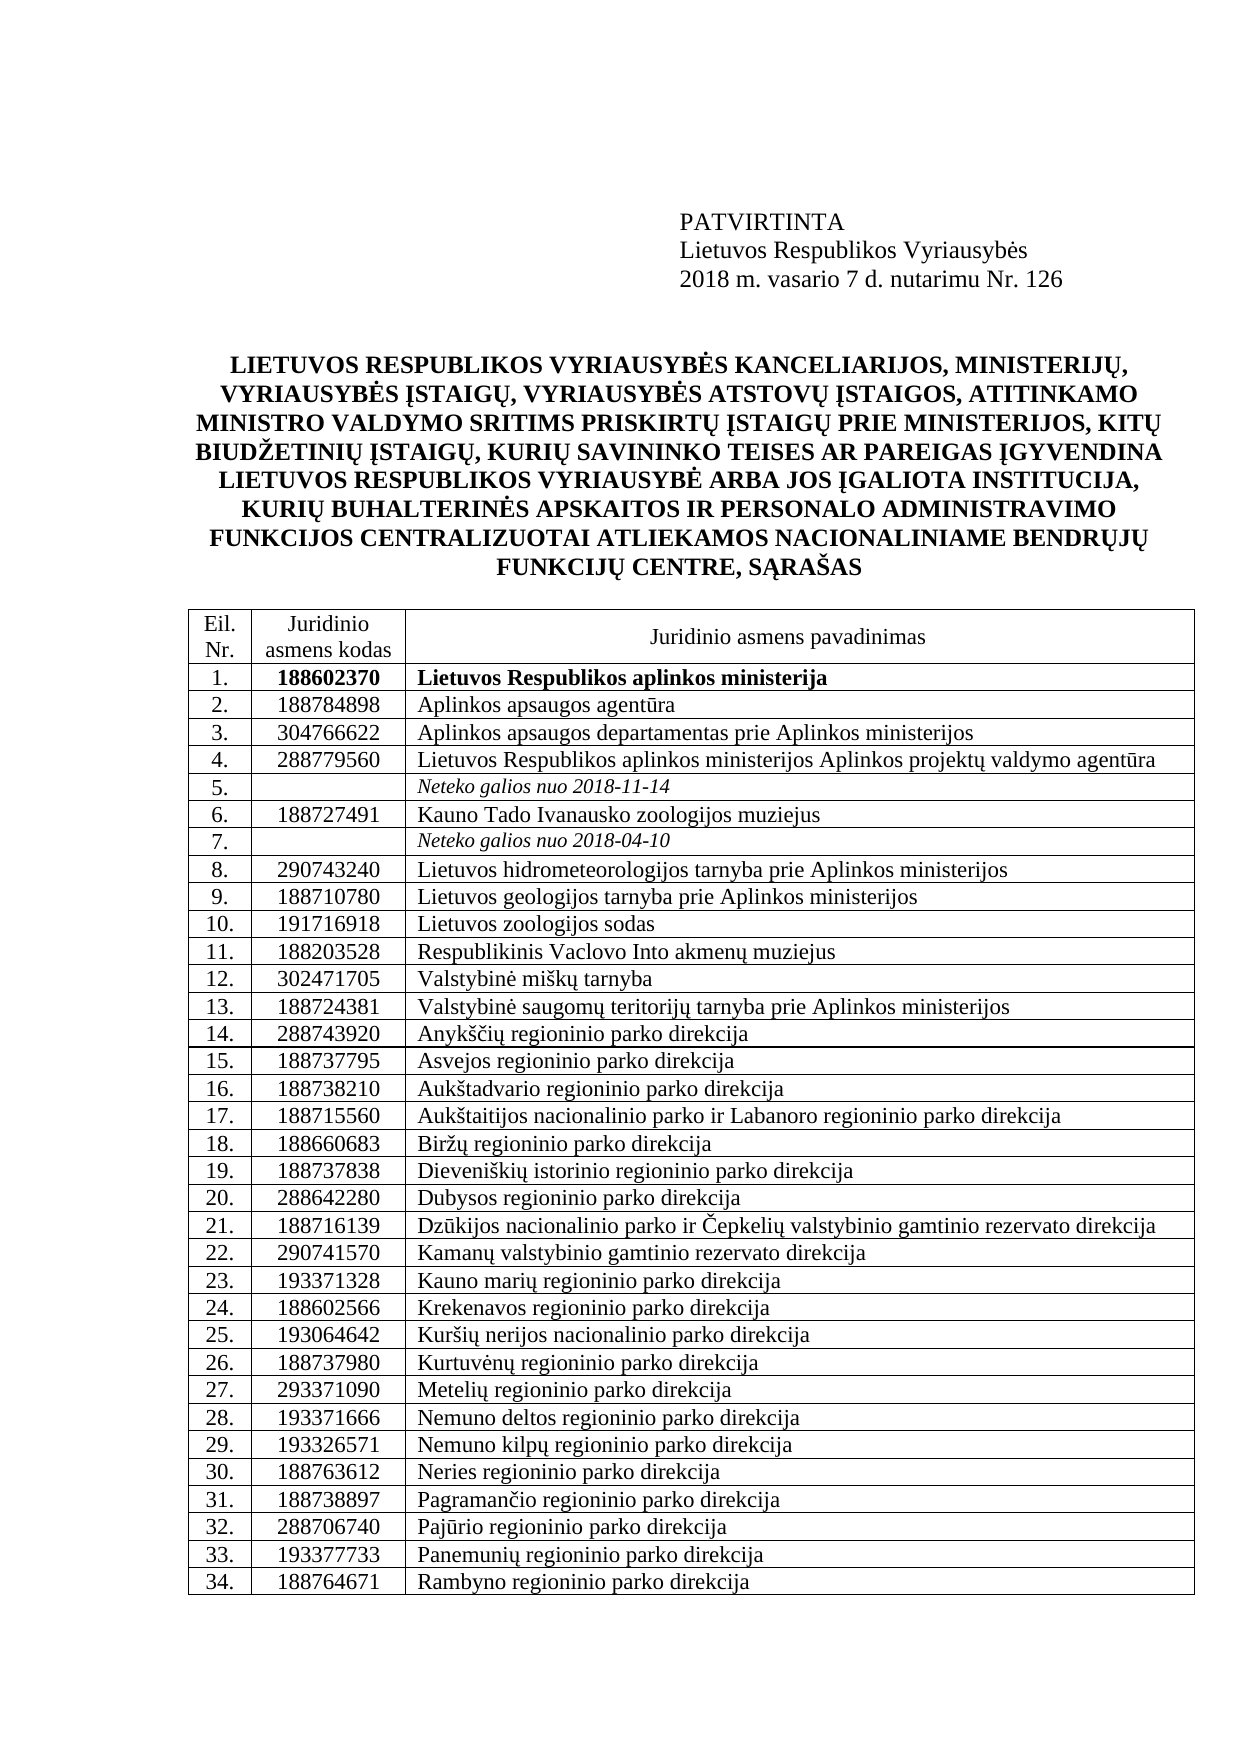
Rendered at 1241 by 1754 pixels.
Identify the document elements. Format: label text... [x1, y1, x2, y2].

table_cell 21. [189, 1212, 251, 1238]
table_cell Respublikinis Vaclovo Into akmenų muziejus [406, 938, 1194, 964]
table_cell Dubysos regioninio parko direkcija [406, 1185, 1194, 1211]
table_cell Kauno marių regioninio parko direkcija [406, 1267, 1194, 1293]
table_cell 34. [189, 1568, 251, 1594]
table_cell Pajūrio regioninio parko direkcija [406, 1513, 1194, 1539]
table_cell Biržų regioninio parko direkcija [406, 1130, 1194, 1156]
table_cell 7. [189, 828, 251, 855]
table_cell 188738897 [252, 1486, 405, 1512]
table_cell 25. [189, 1321, 251, 1348]
table_cell 23. [189, 1267, 251, 1293]
table_cell 17. [189, 1102, 251, 1129]
table_cell 302471705 [252, 965, 405, 992]
table_cell Metelių regioninio parko direkcija [406, 1376, 1194, 1403]
table_cell Asvejos regioninio parko direkcija [406, 1048, 1194, 1074]
table_cell [252, 774, 405, 800]
table_header Eil. Nr. [189, 610, 251, 663]
table_cell 5. [189, 774, 251, 800]
table_cell Kauno Tado Ivanausko zoologijos muziejus [406, 801, 1194, 827]
table_cell 288743920 [252, 1020, 405, 1046]
table_cell 188737980 [252, 1349, 405, 1375]
table_cell 30. [189, 1459, 251, 1485]
table_cell 188660683 [252, 1130, 405, 1156]
table_cell Pagramančio regioninio parko direkcija [406, 1486, 1194, 1512]
table_cell Lietuvos zoologijos sodas [406, 911, 1194, 937]
table_cell 20. [189, 1185, 251, 1211]
table_cell 188602370 [252, 664, 405, 690]
table_cell Dieveniškių istorinio regioninio parko direkcija [406, 1157, 1194, 1183]
table_cell Lietuvos Respublikos aplinkos ministerijos Aplinkos projektų valdymo agentūra [406, 746, 1194, 772]
table_cell 11. [189, 938, 251, 964]
table_cell Neries regioninio parko direkcija [406, 1459, 1194, 1485]
table_cell 14. [189, 1020, 251, 1046]
table_cell 188763612 [252, 1459, 405, 1485]
table_cell Rambyno regioninio parko direkcija [406, 1568, 1194, 1594]
table_cell 4. [189, 746, 251, 772]
table_cell 13. [189, 993, 251, 1019]
table_cell 16. [189, 1075, 251, 1101]
table_cell 1. [189, 664, 251, 690]
table_cell Dzūkijos nacionalinio parko ir Čepkelių valstybinio gamtinio rezervato direkcija [406, 1212, 1194, 1238]
table_cell 290743240 [252, 856, 405, 882]
table_cell Neteko galios nuo 2018-04-10 [406, 828, 1194, 855]
table_cell Lietuvos Respublikos aplinkos ministerija [406, 664, 1194, 690]
table_cell Aukštaitijos nacionalinio parko ir Labanoro regioninio parko direkcija [406, 1102, 1194, 1129]
table_cell 188724381 [252, 993, 405, 1019]
table_cell Neteko galios nuo 2018-11-14 [406, 774, 1194, 800]
table_cell 193064642 [252, 1321, 405, 1348]
table_cell Anykščių regioninio parko direkcija [406, 1020, 1194, 1046]
table_header Juridinio asmens pavadinimas [406, 610, 1194, 663]
table_cell 193326571 [252, 1431, 405, 1457]
table_cell 18. [189, 1130, 251, 1156]
table_cell 12. [189, 965, 251, 992]
table_cell 188715560 [252, 1102, 405, 1129]
table_cell 188784898 [252, 691, 405, 718]
table_cell 188203528 [252, 938, 405, 964]
text PATVIRTINTA [679, 207, 1181, 235]
table_cell 33. [189, 1541, 251, 1567]
table_cell 3. [189, 719, 251, 745]
table_cell Nemuno deltos regioninio parko direkcija [406, 1404, 1194, 1430]
table_cell Aplinkos apsaugos agentūra [406, 691, 1194, 718]
table_cell 26. [189, 1349, 251, 1375]
table_cell Kamanų valstybinio gamtinio rezervato direkcija [406, 1239, 1194, 1266]
table_cell Aukštadvario regioninio parko direkcija [406, 1075, 1194, 1101]
table_cell 188737795 [252, 1048, 405, 1074]
table_cell 191716918 [252, 911, 405, 937]
table_cell 304766622 [252, 719, 405, 745]
table_cell Nemuno kilpų regioninio parko direkcija [406, 1431, 1194, 1457]
table_cell 29. [189, 1431, 251, 1457]
table_cell Panemunių regioninio parko direkcija [406, 1541, 1194, 1567]
table_cell Krekenavos regioninio parko direkcija [406, 1294, 1194, 1320]
table_cell 6. [189, 801, 251, 827]
table_cell 188727491 [252, 801, 405, 827]
table_cell 188764671 [252, 1568, 405, 1594]
table_cell 8. [189, 856, 251, 882]
table_cell 290741570 [252, 1239, 405, 1266]
table_cell Kuršių nerijos nacionalinio parko direkcija [406, 1321, 1194, 1348]
table_cell 31. [189, 1486, 251, 1512]
table_cell 288642280 [252, 1185, 405, 1211]
table_cell 288779560 [252, 746, 405, 772]
table_cell 15. [189, 1048, 251, 1074]
text Lietuvos Respublikos Vyriausybės 2018 m. vasario 7 d. nutarimu Nr. 126 [679, 235, 1181, 293]
table_cell 188710780 [252, 883, 405, 909]
table_cell 193371666 [252, 1404, 405, 1430]
table_cell 19. [189, 1157, 251, 1183]
table_header Juridinio asmens kodas [252, 610, 405, 663]
text LIETUVOS RESPUBLIKOS VYRIAUSYBĖS KANCELIARIJOS, MINISTERIJŲ, VYRIAUSYBĖS ĮSTAIGŲ, VYRIAUSYBĖS ATSTOVŲ ĮSTAIGOS, ATITINKAMO MINISTRO VALDYMO SRITIMS PRISKIRTŲ ĮSTAIGŲ PRIE MINISTERIJOS, KITŲ BIUDŽETINIŲ ĮSTAIGŲ, KURIŲ SAVININKO TEISES AR PAREIGAS ĮGYVENDINA LIETUVOS RESPUBLIKOS VYRIAUSYBĖ ARBA JOS ĮGALIOTA INSTITUCIJA, KURIŲ BUHALTERINĖS APSKAITOS IR PERSONALO ADMINISTRAVIMO FUNKCIJOS CENTRALIZUOTAI ATLIEKAMOS NACIONALINIAME BENDRŲJŲ FUNKCIJŲ CENTRE, SĄRAŠAS [177, 350, 1181, 580]
table_cell Lietuvos geologijos tarnyba prie Aplinkos ministerijos [406, 883, 1194, 909]
table_cell Aplinkos apsaugos departamentas prie Aplinkos ministerijos [406, 719, 1194, 745]
table_cell 22. [189, 1239, 251, 1266]
table_cell 193371328 [252, 1267, 405, 1293]
table_cell 28. [189, 1404, 251, 1430]
table_cell 9. [189, 883, 251, 909]
table_cell 188738210 [252, 1075, 405, 1101]
table_cell 188737838 [252, 1157, 405, 1183]
table_cell 293371090 [252, 1376, 405, 1403]
table_cell 188716139 [252, 1212, 405, 1238]
table_cell 188602566 [252, 1294, 405, 1320]
table_cell 10. [189, 911, 251, 937]
table_cell Valstybinė saugomų teritorijų tarnyba prie Aplinkos ministerijos [406, 993, 1194, 1019]
table_cell 2. [189, 691, 251, 718]
table_cell Kurtuvėnų regioninio parko direkcija [406, 1349, 1194, 1375]
table_cell Lietuvos hidrometeorologijos tarnyba prie Aplinkos ministerijos [406, 856, 1194, 882]
table_cell [252, 828, 405, 855]
table_cell 288706740 [252, 1513, 405, 1539]
table_cell 32. [189, 1513, 251, 1539]
table_cell 193377733 [252, 1541, 405, 1567]
table_cell 24. [189, 1294, 251, 1320]
table_cell Valstybinė miškų tarnyba [406, 965, 1194, 992]
table_cell 27. [189, 1376, 251, 1403]
